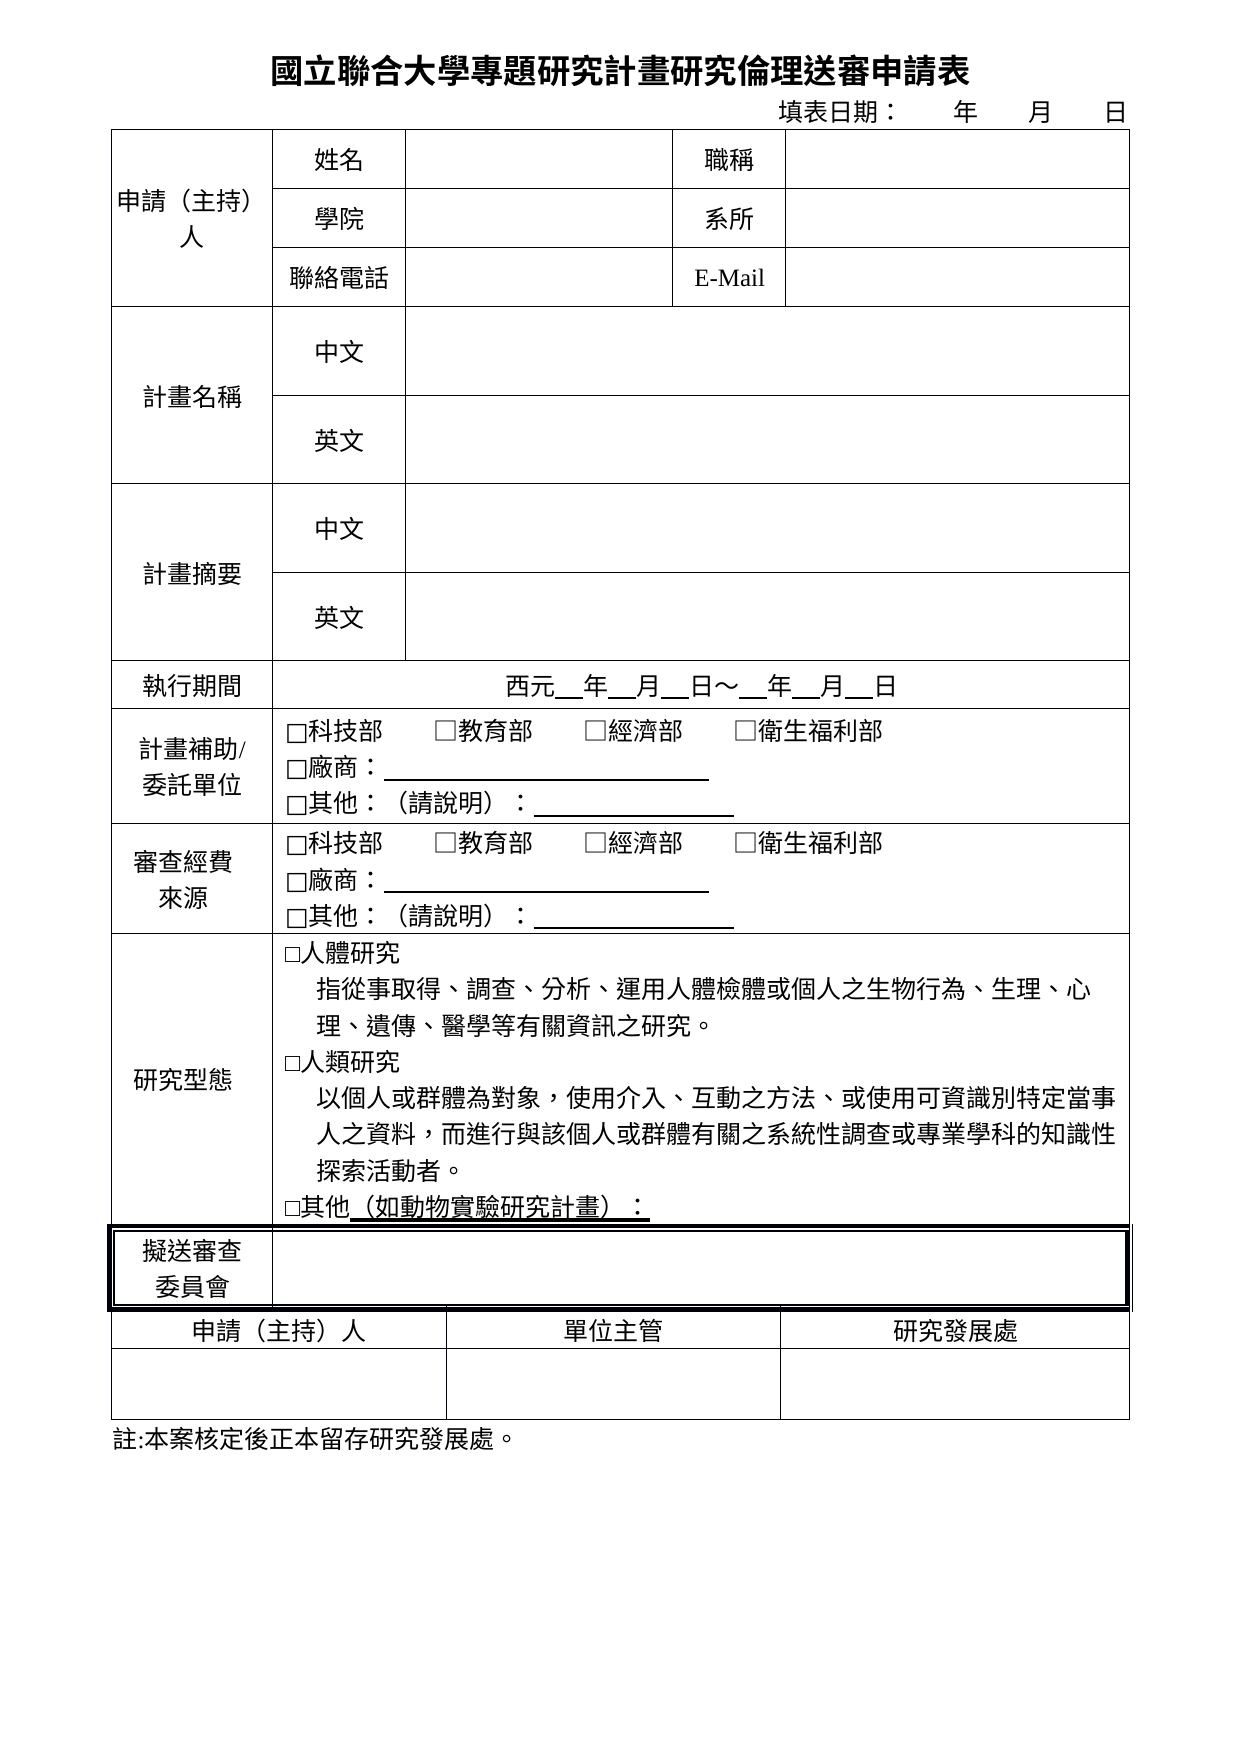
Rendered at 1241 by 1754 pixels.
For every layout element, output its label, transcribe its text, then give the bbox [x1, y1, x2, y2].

table_cell 英文 [273, 396, 405, 483]
table_cell 擬送審查 委員會 [115, 1232, 272, 1304]
table_cell 執行期間 [112, 661, 272, 707]
table_cell [406, 573, 1129, 660]
table_header 職稱 [673, 130, 785, 188]
table_cell 計畫摘要 [112, 484, 272, 660]
table_cell [406, 484, 1129, 572]
table_cell 系所 [673, 189, 785, 247]
table_cell [112, 1349, 446, 1419]
table_cell [406, 248, 672, 306]
table_cell □科技部 □教育部 □經濟部 □衛生福利部 □廠商： □其他：（請說明）： [273, 824, 1129, 933]
table_cell [406, 307, 1129, 394]
table_cell 研究發展處 [781, 1312, 1129, 1348]
text 國立聯合大學專題研究計畫研究倫理送審申請表 [112, 44, 1128, 93]
table_cell [273, 1232, 1125, 1304]
table_cell □科技部 □教育部 □經濟部 □衛生福利部 □廠商： □其他：（請說明）： [273, 709, 1129, 823]
table_cell [781, 1349, 1129, 1419]
table_cell 聯絡電話 [273, 248, 405, 306]
table_header 姓名 [273, 130, 405, 188]
table_cell [406, 189, 672, 247]
text 填表日期： 年 月 日 [112, 93, 1128, 129]
table_cell 審查經費來源 [112, 824, 272, 933]
table_header 申請（主持）人 [112, 130, 272, 306]
table_cell 西元 年 月 日～ 年 月 日 [273, 661, 1129, 707]
table_cell 學院 [273, 189, 405, 247]
table_cell 單位主管 [447, 1312, 780, 1348]
table_cell 計畫補助/ 委託單位 [112, 709, 272, 823]
table_cell 中文 [273, 484, 405, 572]
table_cell [406, 396, 1129, 483]
table_cell [786, 248, 1129, 306]
table_cell E-Mail [673, 248, 785, 306]
table_header [406, 130, 672, 188]
table_cell □人體研究 指從事取得、調查、分析、運用人體檢體或個人之生物行為、生理、心理、遺傳、醫學等有關資訊之研究。 □人類研究 以個人或群體為對象，使用介入、互動之方法、或使用可資識別特定當事人之資料，而進行與該個人或群體有關之系統性調查或專業學科的知識性探索活動者。 □其他（如動物實驗研究計畫）： [273, 934, 1129, 1224]
table_cell [447, 1349, 780, 1419]
table_cell 中文 [273, 307, 405, 394]
table_cell 英文 [273, 573, 405, 660]
table_cell 申請（主持）人 [112, 1312, 446, 1348]
text 註:本案核定後正本留存研究發展處。 [112, 1420, 1128, 1456]
table_cell 研究型態 [112, 934, 272, 1224]
table_cell [786, 189, 1129, 247]
table_header [786, 130, 1129, 188]
table_cell 計畫名稱 [112, 307, 272, 483]
